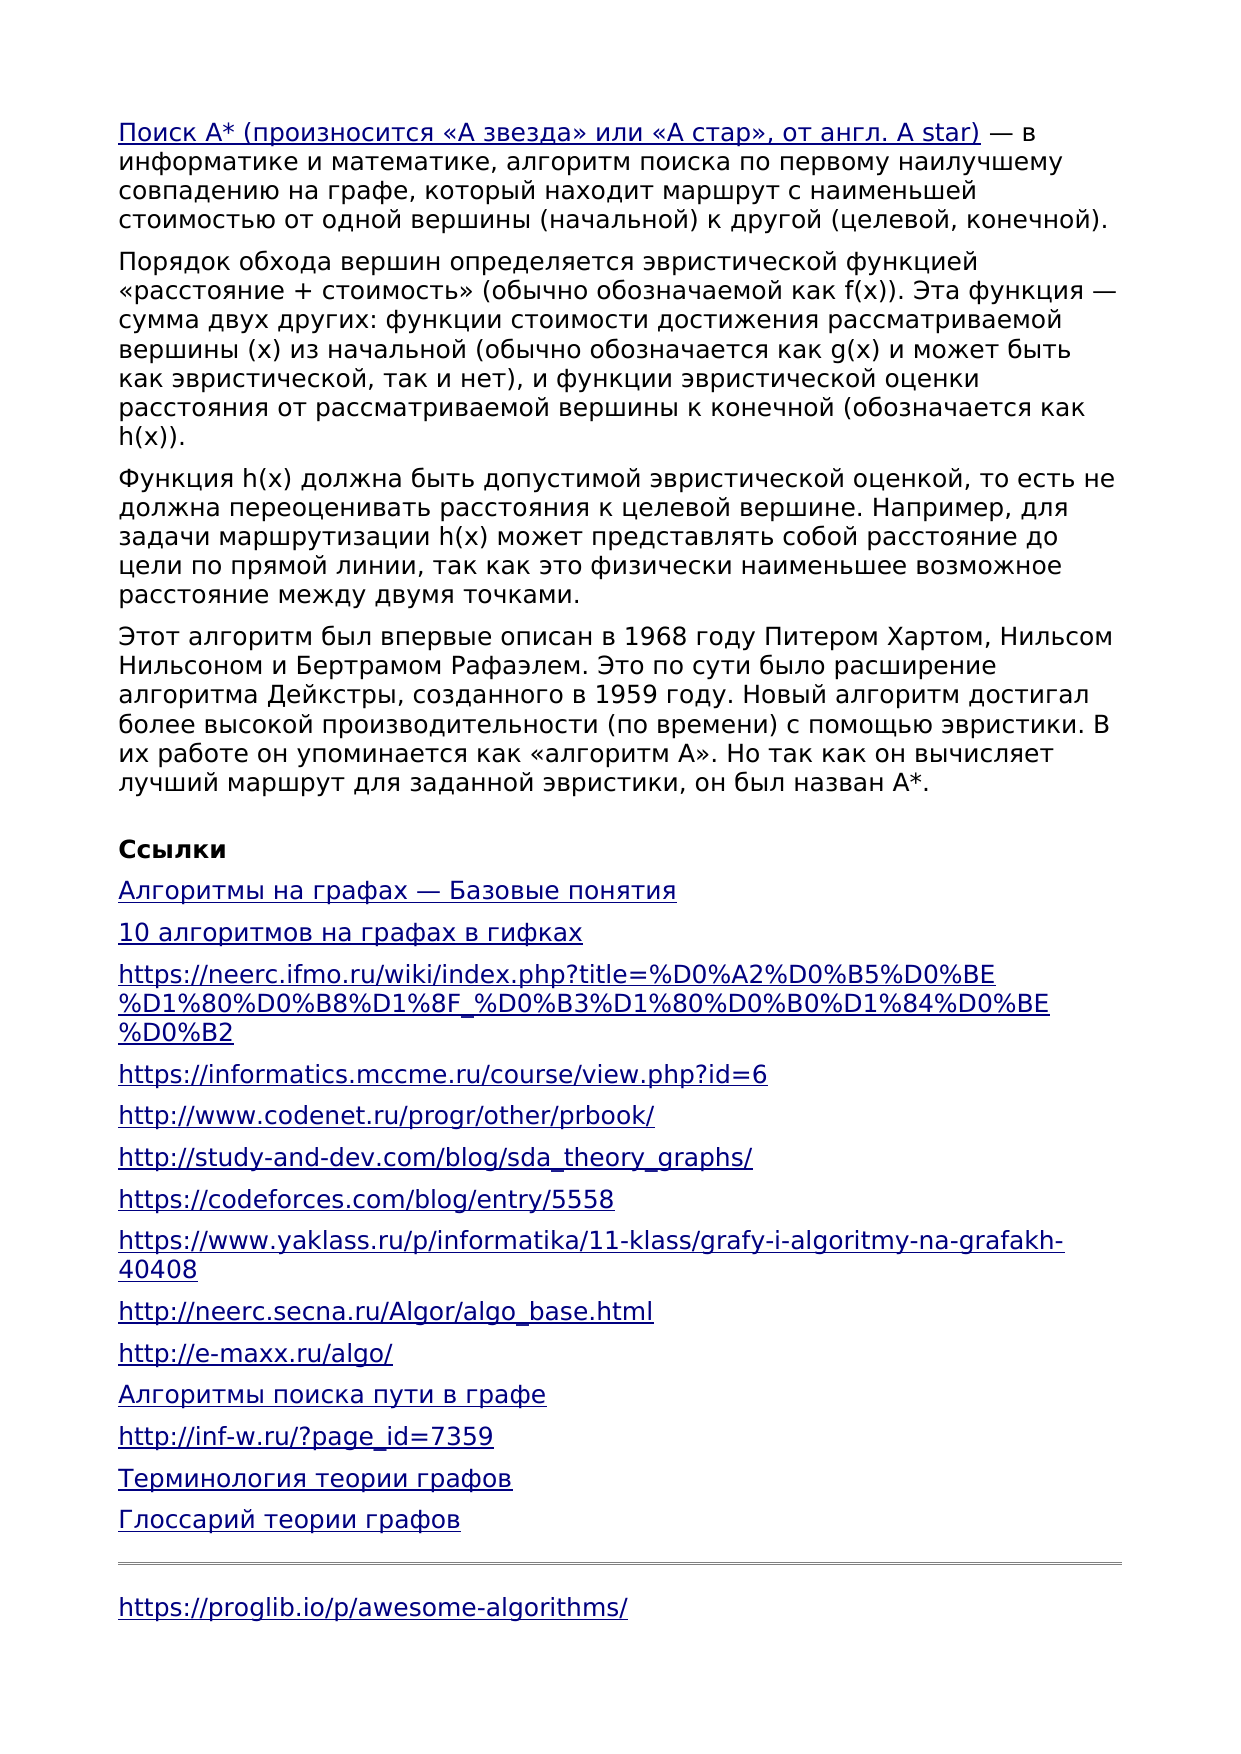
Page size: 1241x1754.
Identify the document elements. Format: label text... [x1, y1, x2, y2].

text https://www.yaklass.ru/p/informatika/11-klass/grafy-i-algoritmy-na-grafakh-40408 [118, 1226, 1122, 1285]
text Этот алгоритм был впервые описан в 1968 году Питером Хартом, Нильсом Нильсоном и Бертрамом Рафаэлем. Это по сути было расширение алгоритма Дейкстры, созданного в 1959 году. Новый алгоритм достигал более высокой производительности (по времени) с помощью эвристики. В их работе он упоминается как «алгоритм A». Но так как он вычисляет лучший маршрут для заданной эвристики, он был назван A*. [118, 622, 1122, 797]
text https://codeforces.com/blog/entry/5558 [118, 1185, 1122, 1214]
text http://neerc.secna.ru/Algor/algo_base.html [118, 1297, 1122, 1326]
text http://study-and-dev.com/blog/sda_theory_graphs/ [118, 1143, 1122, 1172]
text https://proglib.io/p/awesome-algorithms/ [118, 1594, 1122, 1623]
text http://e-maxx.ru/algo/ [118, 1339, 1122, 1368]
text Порядок обхода вершин определяется эвристической функцией «расстояние + стоимость» (обычно обозначаемой как f(x)). Эта функция — сумма двух других: функции стоимости достижения рассматриваемой вершины (x) из начальной (обычно обозначается как g(x) и может быть как эвристической, так и нет), и функции эвристической оценки расстояния от рассматриваемой вершины к конечной (обозначается как h(x)). [118, 247, 1122, 451]
text http://inf-w.ru/?page_id=7359 [118, 1422, 1122, 1451]
text Алгоритмы на графах — Базовые понятия [118, 876, 1122, 906]
text Глоссарий теории графов [118, 1506, 1122, 1535]
text Поиск A* (произносится «А звезда» или «А стар», от англ. A star) — в информатике и математике, алгоритм поиска по первому наилучшему совпадению на графе, который находит маршрут с наименьшей стоимостью от одной вершины (начальной) к другой (целевой, конечной). [118, 118, 1122, 235]
subtitle Ссылки [118, 835, 1122, 864]
text Алгоритмы поиска пути в графе [118, 1381, 1122, 1410]
text 10 алгоритмов на графах в гифках [118, 918, 1122, 947]
text https://neerc.ifmo.ru/wiki/index.php?title=%D0%A2%D0%B5%D0%BE%D1%80%D0%B8%D1%8F_%D0%B3%D1%80%D0%B0%D1%84%D0%BE%D0%B2 [118, 960, 1122, 1047]
text https://informatics.mccme.ru/course/view.php?id=6 [118, 1060, 1122, 1089]
text Терминология теории графов [118, 1464, 1122, 1493]
text http://www.codenet.ru/progr/other/prbook/ [118, 1101, 1122, 1131]
text Функция h(x) должна быть допустимой эвристической оценкой, то есть не должна переоценивать расстояния к целевой вершине. Например, для задачи маршрутизации h(x) может представлять собой расстояние до цели по прямой линии, так как это физически наименьшее возможное расстояние между двумя точками. [118, 464, 1122, 610]
